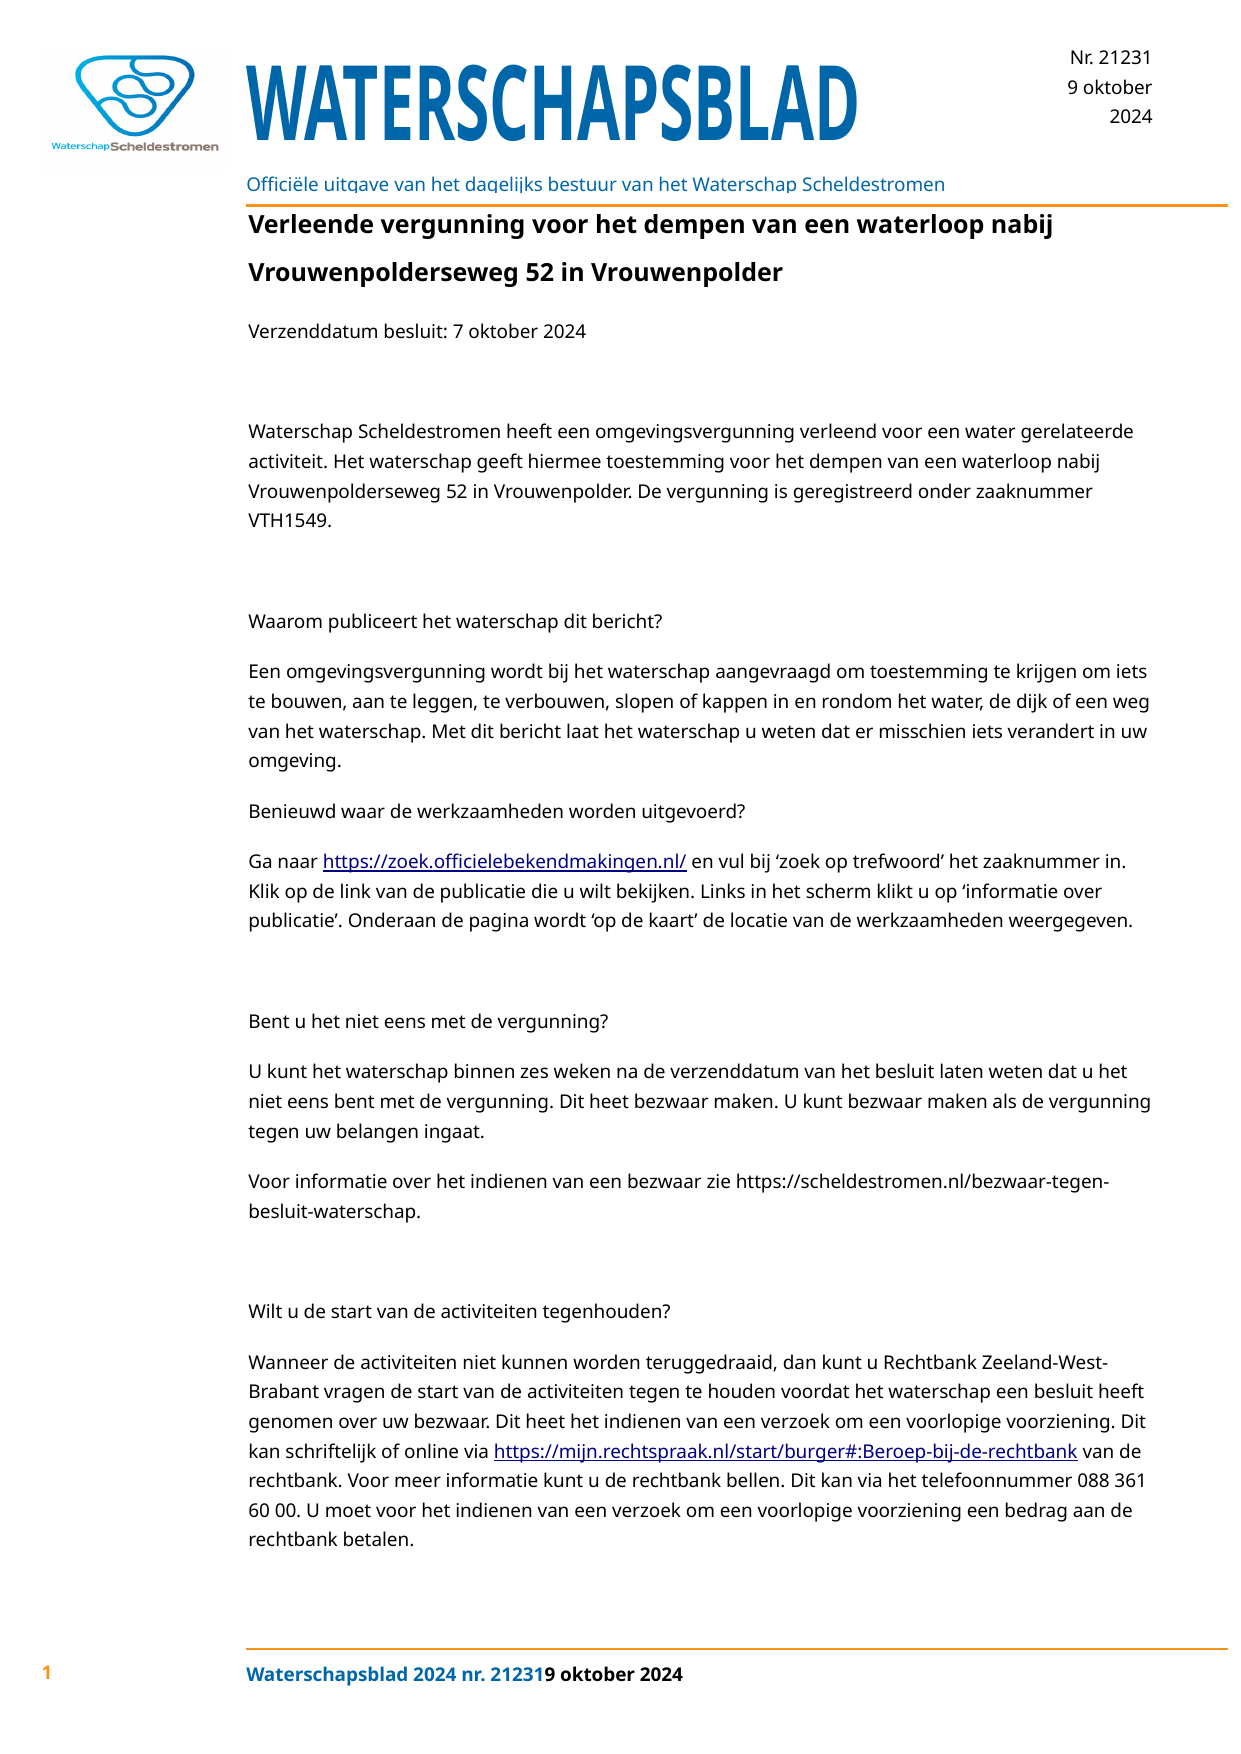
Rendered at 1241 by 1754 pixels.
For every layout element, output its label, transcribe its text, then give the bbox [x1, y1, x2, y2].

text Ga naar https://zoek.officielebekendmakingen.nl/ en vul bij ‘zoek op trefwoord’ het zaaknummer in. Klik op de link van de publicatie die u wilt bekijken. Links in het scherm klikt u op ‘informatie over publicatie’. Onderaan de pagina wordt ‘op de kaart’ de locatie van de werkzaamheden weergegeven. [248, 848, 1152, 933]
text Waarom publiceert het waterschap dit bericht? [248, 608, 1152, 634]
text U kunt het waterschap binnen zes weken na de verzenddatum van het besluit laten weten dat u het niet eens bent met de vergunning. Dit heet bezwaar maken. U kunt bezwaar maken als de vergunning tegen uw belangen ingaat. [248, 1059, 1152, 1144]
text Bent u het niet eens met de vergunning? [248, 1008, 1152, 1034]
picture [41, 47, 231, 172]
text Benieuwd waar de werkzaamheden worden uitgevoerd? [248, 798, 1152, 824]
text Een omgevingsvergunning wordt bij het waterschap aangevraagd om toestemming te krijgen om iets te bouwen, aan te leggen, te verbouwen, slopen of kappen in en rondom het water, de dijk of een weg van het waterschap. Met dit bericht laat het waterschap u weten dat er misschien iets verandert in uw omgeving. [248, 659, 1152, 773]
text Voor informatie over het indienen van een bezwaar zie https://scheldestromen.nl/bezwaar-tegen-besluit-waterschap. [248, 1168, 1152, 1224]
text Verleende vergunning voor het dempen van een waterloop nabij Vrouwenpolderseweg 52 in Vrouwenpolder [248, 207, 1152, 288]
text Waterschap Scheldestromen heeft een omgevingsvergunning verleend voor een water gerelateerde activiteit. Het waterschap geeft hiermee toestemming voor het dempen van een waterloop nabij Vrouwenpolderseweg 52 in Vrouwenpolder. De vergunning is geregistreerd onder zaaknummer VTH1549. [248, 419, 1152, 533]
text Wilt u de start van de activiteiten tegenhouden? [248, 1299, 1152, 1324]
text Verzenddatum besluit: 7 oktober 2024 [248, 318, 1152, 344]
text Wanneer de activiteiten niet kunnen worden teruggedraaid, dan kunt u Rechtbank Zeeland-West-Brabant vragen de start van de activiteiten tegen te houden voordat het waterschap een besluit heeft genomen over uw bezwaar. Dit heet het indienen van een verzoek om een voorlopige voorziening. Dit kan schriftelijk of online via https://mijn.rechtspraak.nl/start/burger#:Beroep-bij-de-rechtbank van de rechtbank. Voor meer informatie kunt u de rechtbank bellen. Dit kan via het telefoonnummer 088 361 60 00. U moet voor het indienen van een verzoek om een voorlopige voorziening een bedrag aan de rechtbank betalen. [248, 1349, 1152, 1552]
